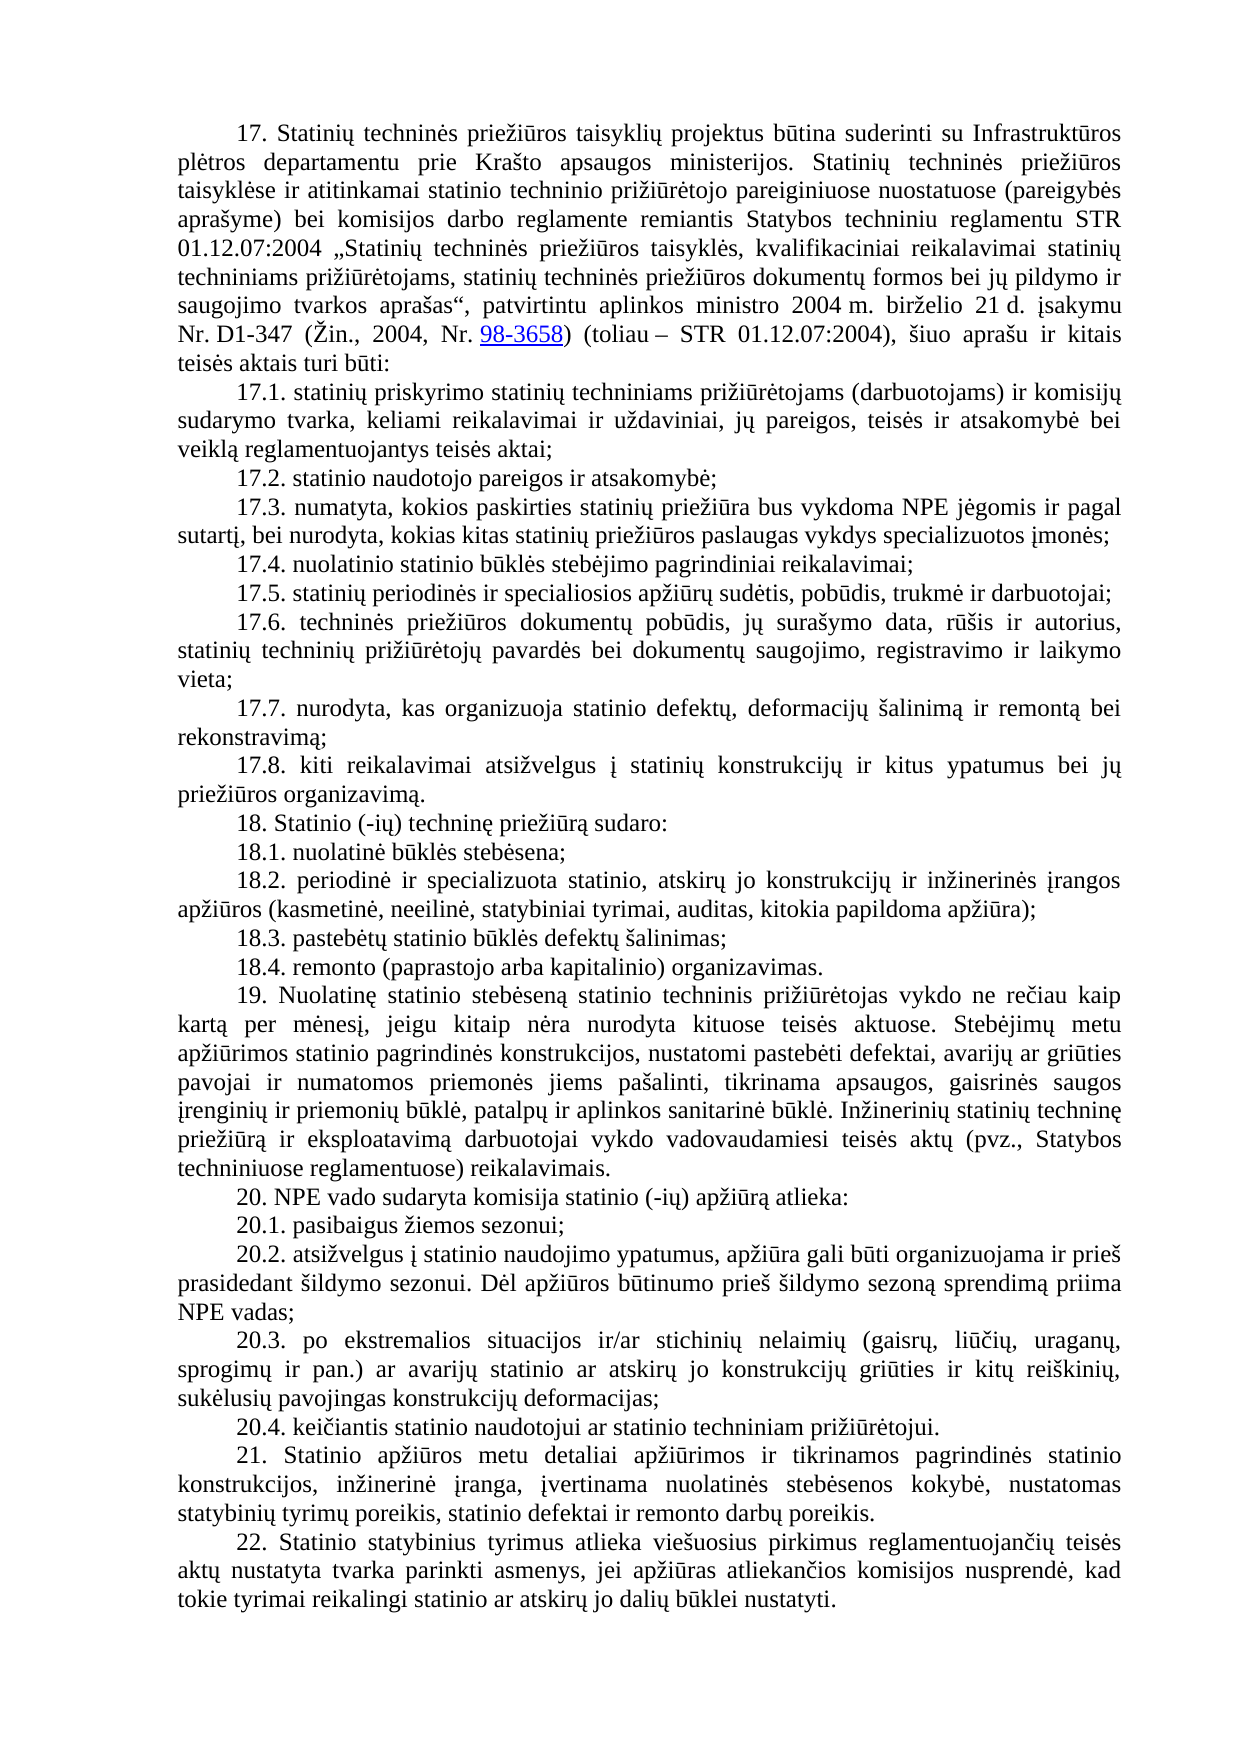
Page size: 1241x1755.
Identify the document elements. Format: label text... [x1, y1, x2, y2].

text 20.4. keičiantis statinio naudotojui ar statinio techniniam prižiūrėtojui. [177, 1412, 1122, 1441]
text 18.4. remonto (paprastojo arba kapitalinio) organizavimas. [177, 952, 1122, 981]
text 17.7. nurodyta, kas organizuoja statinio defektų, deformacijų šalinimą ir remontą bei rekonstravimą; [177, 693, 1122, 751]
text 17.6. techninės priežiūros dokumentų pobūdis, jų surašymo data, rūšis ir autorius, statinių techninių prižiūrėtojų pavardės bei dokumentų saugojimo, registravimo ir laikymo vieta; [177, 607, 1122, 693]
text 17.2. statinio naudotojo pareigos ir atsakomybė; [177, 463, 1122, 492]
text 17.3. numatyta, kokios paskirties statinių priežiūra bus vykdoma NPE jėgomis ir pagal sutartį, bei nurodyta, kokias kitas statinių priežiūros paslaugas vykdys specializuotos įmonės; [177, 492, 1122, 549]
text 17. Statinių techninės priežiūros taisyklių projektus būtina suderinti su Infrastruktūros plėtros departamentu prie Krašto apsaugos ministerijos. Statinių techninės priežiūros taisyklėse ir atitinkamai statinio techninio prižiūrėtojo pareiginiuose nuostatuose (pareigybės aprašyme) bei komisijos darbo reglamente remiantis Statybos techniniu reglamentu STR 01.12.07:2004 „Statinių techninės priežiūros taisyklės, kvalifikaciniai reikalavimai statinių techniniams prižiūrėtojams, statinių techninės priežiūros dokumentų formos bei jų pildymo ir saugojimo tvarkos aprašas“, patvirtintu aplinkos ministro 2004 m. birželio 21 d. įsakymu Nr. D1-347 (Žin., 2004, Nr. 98-3658) (toliau – STR 01.12.07:2004), šiuo aprašu ir kitais teisės aktais turi būti: [177, 118, 1122, 377]
text 17.5. statinių periodinės ir specialiosios apžiūrų sudėtis, pobūdis, trukmė ir darbuotojai; [177, 578, 1122, 607]
text 18.2. periodinė ir specializuota statinio, atskirų jo konstrukcijų ir inžinerinės įrangos apžiūros (kasmetinė, neeilinė, statybiniai tyrimai, auditas, kitokia papildoma apžiūra); [177, 866, 1122, 923]
text 20.2. atsižvelgus į statinio naudojimo ypatumus, apžiūra gali būti organizuojama ir prieš prasidedant šildymo sezonui. Dėl apžiūros būtinumo prieš šildymo sezoną sprendimą priima NPE vadas; [177, 1239, 1122, 1326]
text 18.1. nuolatinė būklės stebėsena; [177, 837, 1122, 866]
text 20.1. pasibaigus žiemos sezonui; [177, 1211, 1122, 1239]
text 18. Statinio (-ių) techninę priežiūrą sudaro: [177, 808, 1122, 837]
text 17.1. statinių priskyrimo statinių techniniams prižiūrėtojams (darbuotojams) ir komisijų sudarymo tvarka, keliami reikalavimai ir uždaviniai, jų pareigos, teisės ir atsakomybė bei veiklą reglamentuojantys teisės aktai; [177, 377, 1122, 463]
text 17.4. nuolatinio statinio būklės stebėjimo pagrindiniai reikalavimai; [177, 549, 1122, 578]
text 17.8. kiti reikalavimai atsižvelgus į statinių konstrukcijų ir kitus ypatumus bei jų priežiūros organizavimą. [177, 751, 1122, 808]
text 20. NPE vado sudaryta komisija statinio (-ių) apžiūrą atlieka: [177, 1182, 1122, 1211]
text 18.3. pastebėtų statinio būklės defektų šalinimas; [177, 923, 1122, 952]
text 21. Statinio apžiūros metu detaliai apžiūrimos ir tikrinamos pagrindinės statinio konstrukcijos, inžinerinė įranga, įvertinama nuolatinės stebėsenos kokybė, nustatomas statybinių tyrimų poreikis, statinio defektai ir remonto darbų poreikis. [177, 1441, 1122, 1527]
text 20.3. po ekstremalios situacijos ir/ar stichinių nelaimių (gaisrų, liūčių, uraganų, sprogimų ir pan.) ar avarijų statinio ar atskirų jo konstrukcijų griūties ir kitų reiškinių, sukėlusių pavojingas konstrukcijų deformacijas; [177, 1326, 1122, 1412]
text 22. Statinio statybinius tyrimus atlieka viešuosius pirkimus reglamentuojančių teisės aktų nustatyta tvarka parinkti asmenys, jei apžiūras atliekančios komisijos nusprendė, kad tokie tyrimai reikalingi statinio ar atskirų jo dalių būklei nustatyti. [177, 1527, 1122, 1613]
text 19. Nuolatinę statinio stebėseną statinio techninis prižiūrėtojas vykdo ne rečiau kaip kartą per mėnesį, jeigu kitaip nėra nurodyta kituose teisės aktuose. Stebėjimų metu apžiūrimos statinio pagrindinės konstrukcijos, nustatomi pastebėti defektai, avarijų ar griūties pavojai ir numatomos priemonės jiems pašalinti, tikrinama apsaugos, gaisrinės saugos įrenginių ir priemonių būklė, patalpų ir aplinkos sanitarinė būklė. Inžinerinių statinių techninę priežiūrą ir eksploatavimą darbuotojai vykdo vadovaudamiesi teisės aktų (pvz., Statybos techniniuose reglamentuose) reikalavimais. [177, 981, 1122, 1182]
